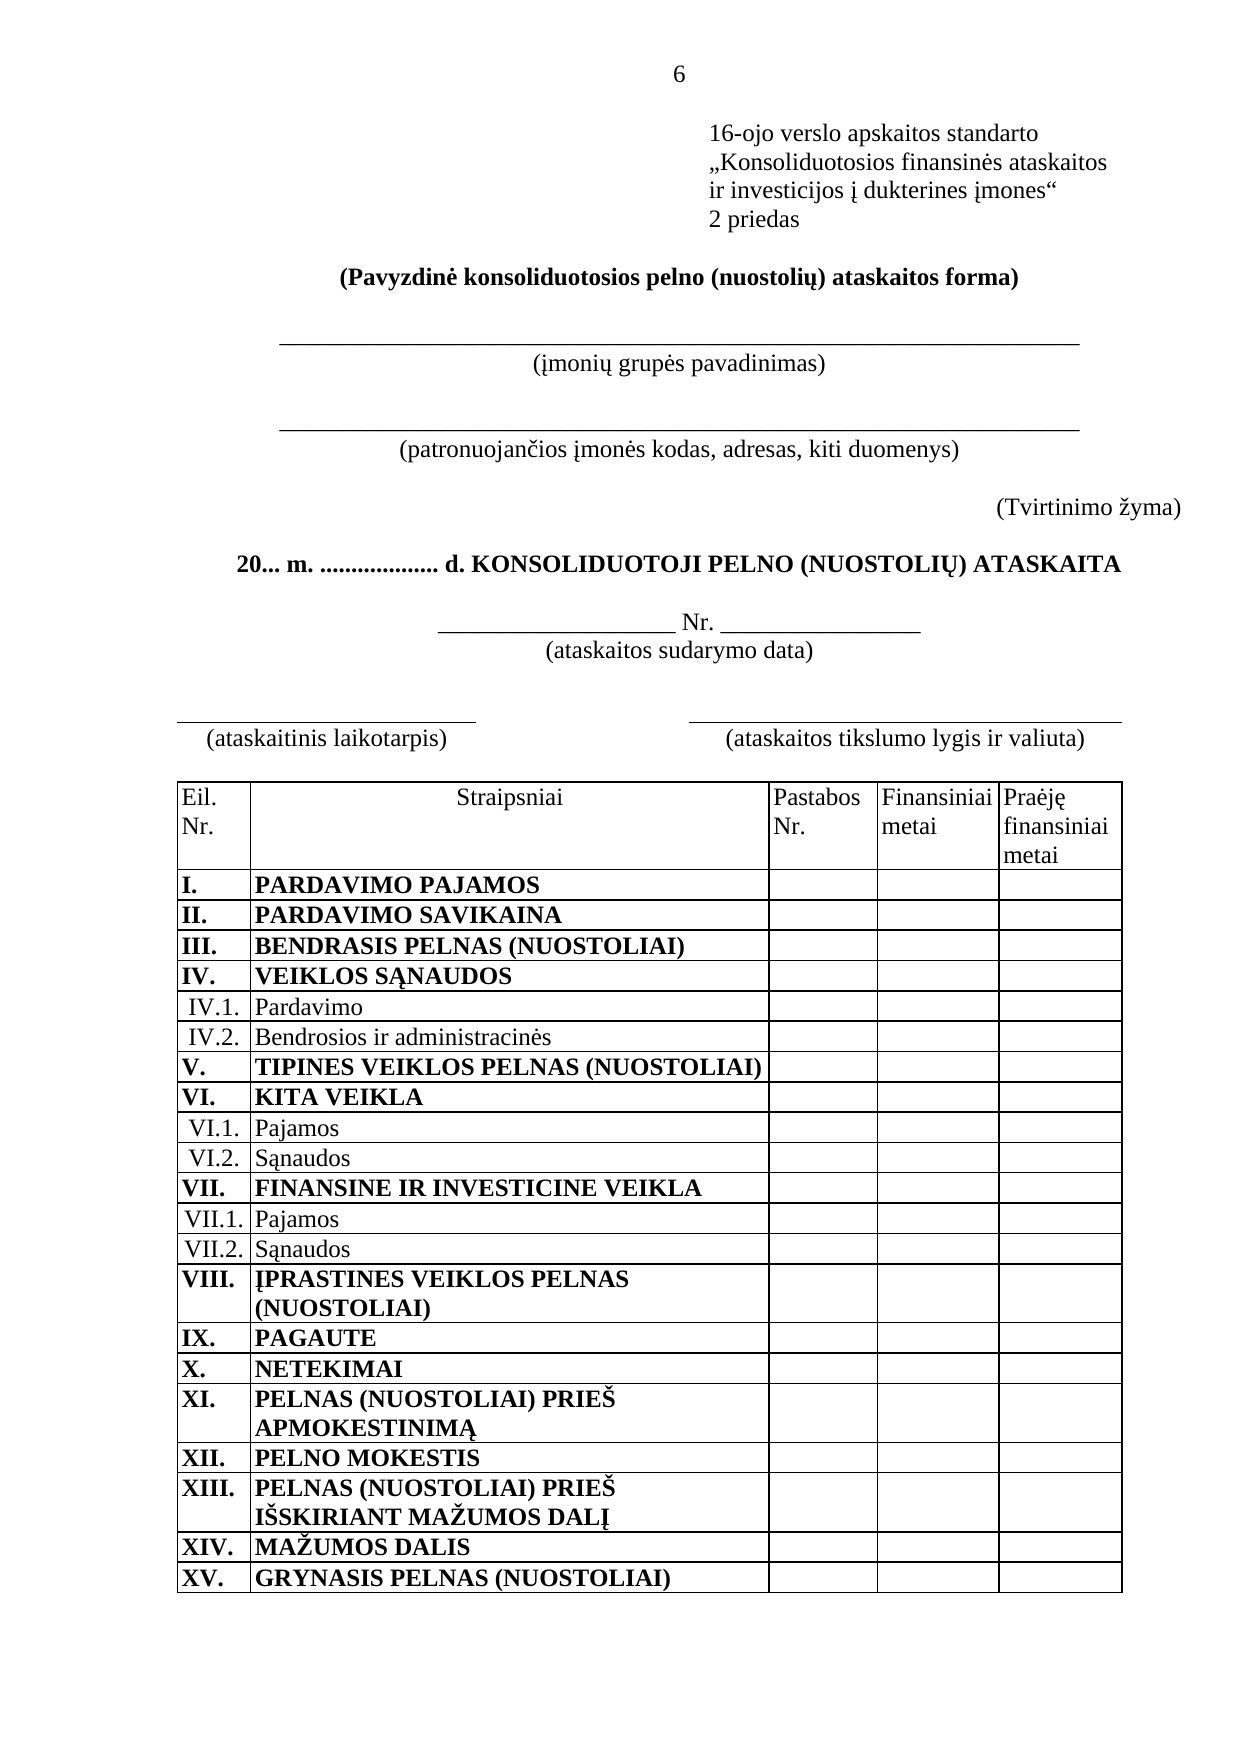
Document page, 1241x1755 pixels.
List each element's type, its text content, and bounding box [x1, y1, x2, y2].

table_cell [1000, 1533, 1121, 1561]
table_cell PELNAS (NUOSTOLIAI) PRIEŠ IŠSKIRIANT MAŽUMOS DALĮ [251, 1473, 768, 1531]
table_cell Pajamos [251, 1204, 768, 1232]
table_cell [1000, 1143, 1121, 1172]
table_cell [770, 1204, 877, 1232]
table_cell ĮPRASTINES VEIKLOS PELNAS (NUOSTOLIAI) [251, 1265, 768, 1322]
table_cell VII.1. [178, 1204, 250, 1232]
text „Konsoliduotosios finansinės ataskaitos [177, 147, 1181, 176]
text (patronuojančios įmonės kodas, adresas, kiti duomenys) [177, 434, 1181, 463]
table_cell [770, 1533, 877, 1561]
table_cell [878, 1533, 998, 1561]
table_cell XI. [178, 1384, 250, 1442]
table_header Pastabos Nr. [770, 783, 877, 869]
table_header [476, 693, 649, 722]
table_cell [1000, 1204, 1121, 1232]
text (ataskaitos sudarymo data) [177, 636, 1181, 664]
table_cell IV.2. [178, 1022, 250, 1051]
table_cell [1000, 1443, 1121, 1472]
table_header [650, 693, 688, 722]
table_cell [770, 1083, 877, 1111]
table_cell (ataskaitos tikslumo lygis ir valiuta) [689, 723, 1122, 752]
table_cell [770, 901, 877, 929]
table_cell [1000, 1265, 1121, 1322]
text (įmonių grupės pavadinimas) [177, 348, 1181, 377]
table_cell [878, 992, 998, 1020]
table_cell [1000, 1113, 1121, 1142]
table_cell TIPINES VEIKLOS PELNAS (NUOSTOLIAI) [251, 1052, 768, 1081]
table_cell X. [178, 1354, 250, 1382]
text 2 priedas [177, 204, 1181, 233]
table_header Praėję finansiniai metai [1000, 783, 1121, 869]
table_cell VEIKLOS SĄNAUDOS [251, 961, 768, 990]
table_cell PAGAUTE [251, 1323, 768, 1352]
table_cell NETEKIMAI [251, 1354, 768, 1382]
table_cell IV.1. [178, 992, 250, 1020]
table_header [689, 693, 1122, 722]
text ir investicijos į dukterines įmones“ [177, 176, 1181, 204]
table_cell [1000, 1563, 1121, 1592]
table_cell [878, 1563, 998, 1592]
table_cell III. [178, 931, 250, 960]
table_cell PELNAS (NUOSTOLIAI) PRIEŠ APMOKESTINIMĄ [251, 1384, 768, 1442]
table_cell [770, 961, 877, 990]
table_cell VI. [178, 1083, 250, 1111]
table_cell [878, 1354, 998, 1382]
table_cell XIII. [178, 1473, 250, 1531]
table_cell [770, 1354, 877, 1382]
table_cell II. [178, 901, 250, 929]
table_header Straipsniai [251, 783, 768, 869]
table_cell Sąnaudos [251, 1234, 768, 1263]
text (Pavyzdinė konsoliduotosios pelno (nuostolių) ataskaitos forma) [177, 262, 1181, 291]
table_cell VII.2. [178, 1234, 250, 1263]
table_cell XV. [178, 1563, 250, 1592]
table_cell Bendrosios ir administracinės [251, 1022, 768, 1051]
table_cell [770, 1173, 877, 1202]
table_cell VI.2. [178, 1143, 250, 1172]
table_cell VIII. [178, 1265, 250, 1322]
table_cell [878, 1173, 998, 1202]
table_header Eil. Nr. [178, 783, 250, 869]
table_cell [770, 1563, 877, 1592]
table_cell [770, 1265, 877, 1322]
table_cell [878, 1113, 998, 1142]
table_cell VI.1. [178, 1113, 250, 1142]
table_cell [1000, 1354, 1121, 1382]
table_cell Pardavimo [251, 992, 768, 1020]
table_cell [770, 1443, 877, 1472]
table_cell I. [178, 870, 250, 899]
table_cell [770, 931, 877, 960]
table_cell [1000, 1052, 1121, 1081]
table_header [177, 693, 476, 722]
table_cell [770, 1052, 877, 1081]
table_cell IX. [178, 1323, 250, 1352]
table_cell GRYNASIS PELNAS (NUOSTOLIAI) [251, 1563, 768, 1592]
table_cell PELNO MOKESTIS [251, 1443, 768, 1472]
table_cell KITA VEIKLA [251, 1083, 768, 1111]
table_cell [878, 901, 998, 929]
table_cell [770, 1384, 877, 1442]
text 20... m. ................... d. KONSOLIDUOTOJI PELNO (NUOSTOLIŲ) ATASKAITA [177, 549, 1181, 578]
table_cell [1000, 992, 1121, 1020]
table_cell [1000, 1384, 1121, 1442]
table_cell XII. [178, 1443, 250, 1472]
table_cell PARDAVIMO SAVIKAINA [251, 901, 768, 929]
table_cell [770, 1022, 877, 1051]
table_cell [878, 1083, 998, 1111]
table_cell [1000, 1473, 1121, 1531]
text ________________________________________________________________ [177, 319, 1181, 348]
table_cell [878, 1234, 998, 1263]
table_cell [878, 1143, 998, 1172]
table_cell [878, 1323, 998, 1352]
table_cell Sąnaudos [251, 1143, 768, 1172]
table_header Finansiniai metai [878, 783, 998, 869]
table_cell [1000, 1323, 1121, 1352]
table_cell [878, 931, 998, 960]
table_cell [878, 870, 998, 899]
table_cell [878, 961, 998, 990]
table_cell (ataskaitinis laikotarpis) [177, 723, 476, 752]
table_cell [1000, 1234, 1121, 1263]
table_cell [770, 1113, 877, 1142]
table_cell XIV. [178, 1533, 250, 1561]
table_cell [1000, 901, 1121, 929]
table_cell [770, 870, 877, 899]
table_cell IV. [178, 961, 250, 990]
table_cell [878, 1052, 998, 1081]
table_cell FINANSINE IR INVESTICINE VEIKLA [251, 1173, 768, 1202]
table_cell PARDAVIMO PAJAMOS [251, 870, 768, 899]
text 16-ojo verslo apskaitos standarto [709, 118, 1181, 147]
table_cell [770, 1143, 877, 1172]
table_cell [770, 1473, 877, 1531]
table_cell VII. [178, 1173, 250, 1202]
text (Tvirtinimo žyma) [177, 492, 1181, 521]
table_cell [1000, 931, 1121, 960]
table_cell [1000, 961, 1121, 990]
table_cell Pajamos [251, 1113, 768, 1142]
table_cell [770, 1234, 877, 1263]
table_cell [650, 722, 688, 752]
table_cell [770, 1323, 877, 1352]
text ___________________ Nr. ________________ [177, 607, 1181, 636]
table_cell MAŽUMOS DALIS [251, 1533, 768, 1561]
table_cell [878, 1473, 998, 1531]
table_cell [878, 1384, 998, 1442]
table_cell [476, 722, 649, 752]
table_cell [770, 992, 877, 1020]
table_cell BENDRASIS PELNAS (NUOSTOLIAI) [251, 931, 768, 960]
table_cell [1000, 1083, 1121, 1111]
table_cell [878, 1265, 998, 1322]
table_cell [878, 1443, 998, 1472]
table_cell [1000, 870, 1121, 899]
table_cell [1000, 1022, 1121, 1051]
table_cell [878, 1204, 998, 1232]
table_cell V. [178, 1052, 250, 1081]
text ________________________________________________________________ [177, 406, 1181, 434]
table_cell [878, 1022, 998, 1051]
table_cell [1000, 1173, 1121, 1202]
